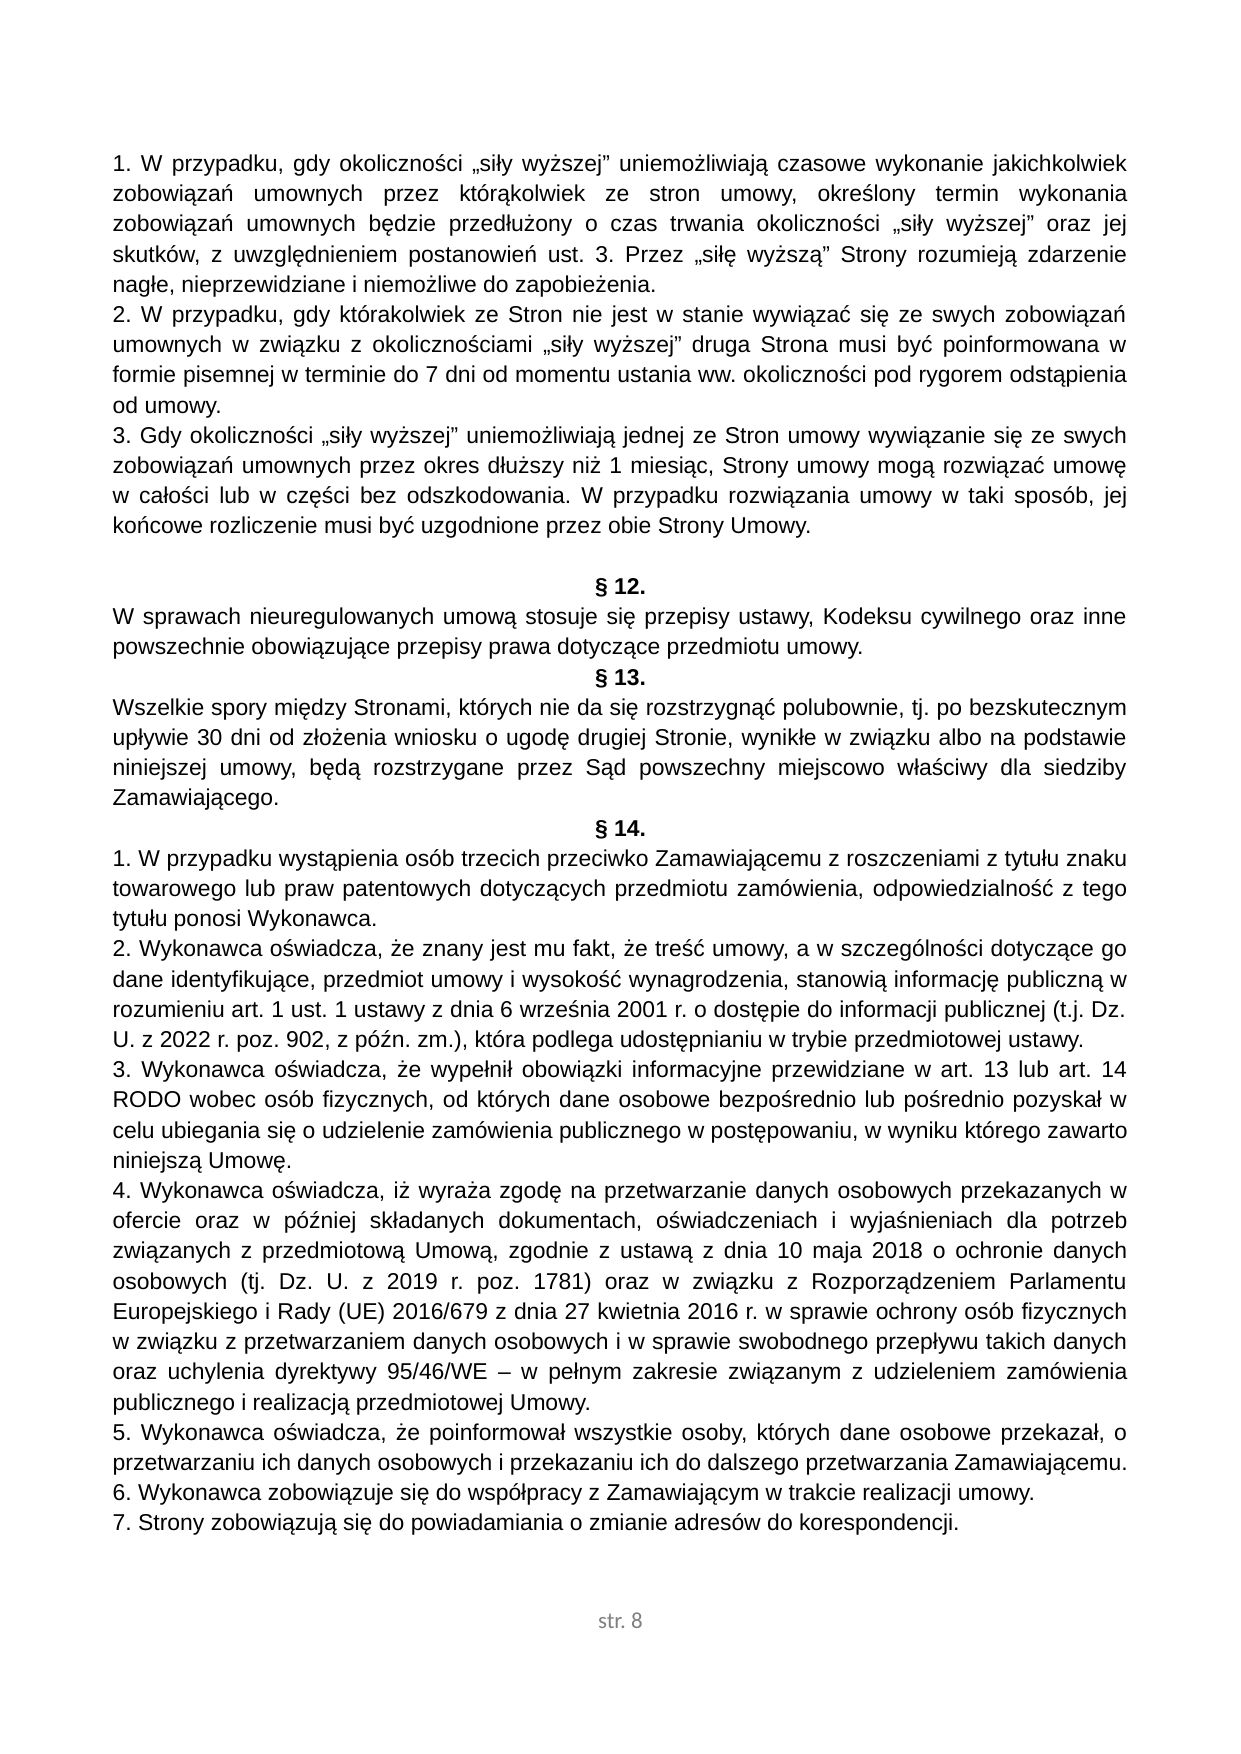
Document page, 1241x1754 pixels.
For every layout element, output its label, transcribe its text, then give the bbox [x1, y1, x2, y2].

text § 12. [112, 573, 1128, 599]
text § 13. [112, 663, 1128, 690]
text 4. Wykonawca oświadcza, iż wyraża zgodę na przetwarzanie danych osobowych przekazanych w ofercie oraz w później składanych dokumentach, oświadczeniach i wyjaśnieniach dla potrzeb związanych z przedmiotową Umową, zgodnie z ustawą z dnia 10 maja 2018 o ochronie danych osobowych (tj. Dz. U. z 2019 r. poz. 1781) oraz w związku z Rozporządzeniem Parlamentu Europejskiego i Rady (UE) 2016/679 z dnia 27 kwietnia 2016 r. w sprawie ochrony osób fizycznych w związku z przetwarzaniem danych osobowych i w sprawie swobodnego przepływu takich danych oraz uchylenia dyrektywy 95/46/WE – w pełnym zakresie związanym z udzieleniem zamówienia publicznego i realizacją przedmiotowej Umowy. [112, 1177, 1128, 1415]
text 2. Wykonawca oświadcza, że znany jest mu fakt, że treść umowy, a w szczególności dotyczące go dane identyfikujące, przedmiot umowy i wysokość wynagrodzenia, stanowią informację publiczną w rozumieniu art. 1 ust. 1 ustawy z dnia 6 września 2001 r. o dostępie do informacji publicznej (t.j. Dz. U. z 2022 r. poz. 902, z późn. zm.), która podlega udostępnianiu w trybie przedmiotowej ustawy. [112, 935, 1128, 1052]
text 7. Strony zobowiązują się do powiadamiania o zmianie adresów do korespondencji. [112, 1509, 1128, 1536]
text 2. W przypadku, gdy którakolwiek ze Stron nie jest w stanie wywiązać się ze swych zobowiązań umownych w związku z okolicznościami „siły wyższej” druga Strona musi być poinformowana w formie pisemnej w terminie do 7 dni od momentu ustania ww. okoliczności pod rygorem odstąpienia od umowy. [112, 301, 1128, 418]
text 1. W przypadku wystąpienia osób trzecich przeciwko Zamawiającemu z roszczeniami z tytułu znaku towarowego lub praw patentowych dotyczących przedmiotu zamówienia, odpowiedzialność z tego tytułu ponosi Wykonawca. [112, 845, 1128, 932]
text 3. Gdy okoliczności „siły wyższej” uniemożliwiają jednej ze Stron umowy wywiązanie się ze swych zobowiązań umownych przez okres dłuższy niż 1 miesiąc, Strony umowy mogą rozwiązać umowę w całości lub w części bez odszkodowania. W przypadku rozwiązania umowy w taki sposób, jej końcowe rozliczenie musi być uzgodnione przez obie Strony Umowy. [112, 422, 1128, 539]
text 5. Wykonawca oświadcza, że poinformował wszystkie osoby, których dane osobowe przekazał, o przetwarzaniu ich danych osobowych i przekazaniu ich do dalszego przetwarzania Zamawiającemu. [112, 1419, 1128, 1475]
text Wszelkie spory między Stronami, których nie da się rozstrzygnąć polubownie, tj. po bezskutecznym upływie 30 dni od złożenia wniosku o ugodę drugiej Stronie, wynikłe w związku albo na podstawie niniejszej umowy, będą rozstrzygane przez Sąd powszechny miejscowo właściwy dla siedziby Zamawiającego. [112, 694, 1128, 811]
text 3. Wykonawca oświadcza, że wypełnił obowiązki informacyjne przewidziane w art. 13 lub art. 14 RODO wobec osób fizycznych, od których dane osobowe bezpośrednio lub pośrednio pozyskał w celu ubiegania się o udzielenie zamówienia publicznego w postępowaniu, w wyniku którego zawarto niniejszą Umowę. [112, 1056, 1128, 1173]
text § 14. [112, 814, 1128, 841]
text 6. Wykonawca zobowiązuje się do współpracy z Zamawiającym w trakcie realizacji umowy. [112, 1479, 1128, 1506]
text 1. W przypadku, gdy okoliczności „siły wyższej” uniemożliwiają czasowe wykonanie jakichkolwiek zobowiązań umownych przez którąkolwiek ze stron umowy, określony termin wykonania zobowiązań umownych będzie przedłużony o czas trwania okoliczności „siły wyższej” oraz jej skutków, z uwzględnieniem postanowień ust. 3. Przez „siłę wyższą” Strony rozumieją zdarzenie nagłe, nieprzewidziane i niemożliwe do zapobieżenia. [112, 150, 1128, 297]
text W sprawach nieuregulowanych umową stosuje się przepisy ustawy, Kodeksu cywilnego oraz inne powszechnie obowiązujące przepisy prawa dotyczące przedmiotu umowy. [112, 603, 1128, 660]
